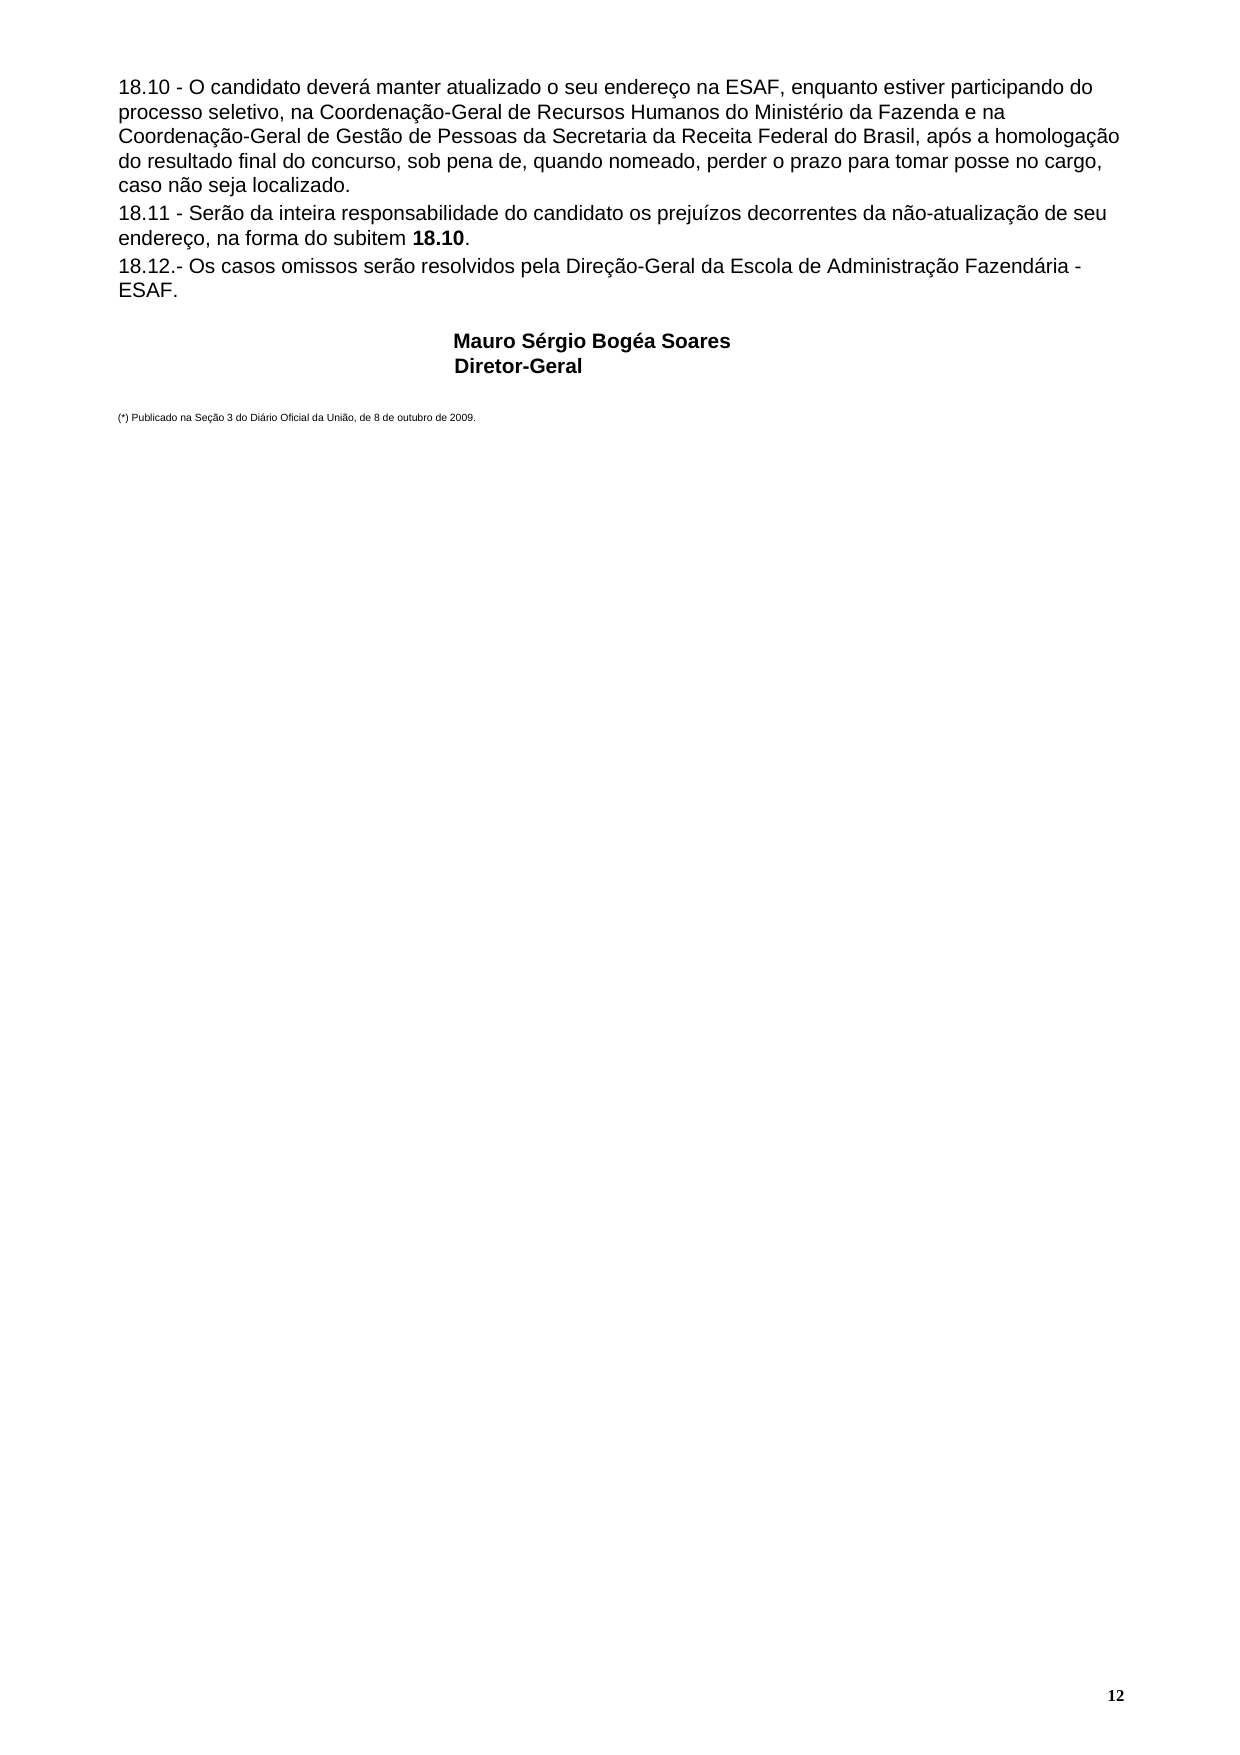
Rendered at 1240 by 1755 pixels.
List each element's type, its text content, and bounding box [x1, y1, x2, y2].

text 18.10 - O candidato deverá manter atualizado o seu endereço na ESAF, enquanto estiver participando do processo seletivo, na Coordenação-Geral de Recursos Humanos do Ministério da Fazenda e na Coordenação-Geral de Gestão de Pessoas da Secretaria da Receita Federal do Brasil, após a homologação do resultado final do concurso, sob pena de, quando nomeado, perder o prazo para tomar posse no cargo, caso não seja localizado. [118, 75, 1123, 197]
text 18.12.- Os casos omissos serão resolvidos pela Direção-Geral da Escola de Administração Fazendária - ESAF. [118, 254, 1123, 302]
text (*) Publicado na Seção 3 do Diário Oficial da União, de 8 de outubro de 2009. [118, 404, 1124, 423]
text 18.11 - Serão da inteira responsabilidade do candidato os prejuízos decorrentes da não-atualização de seu endereço, na forma do subitem 18.10. [118, 201, 1123, 250]
subtitle Mauro Sérgio Bogéa Soares Diretor-Geral [453, 329, 792, 378]
